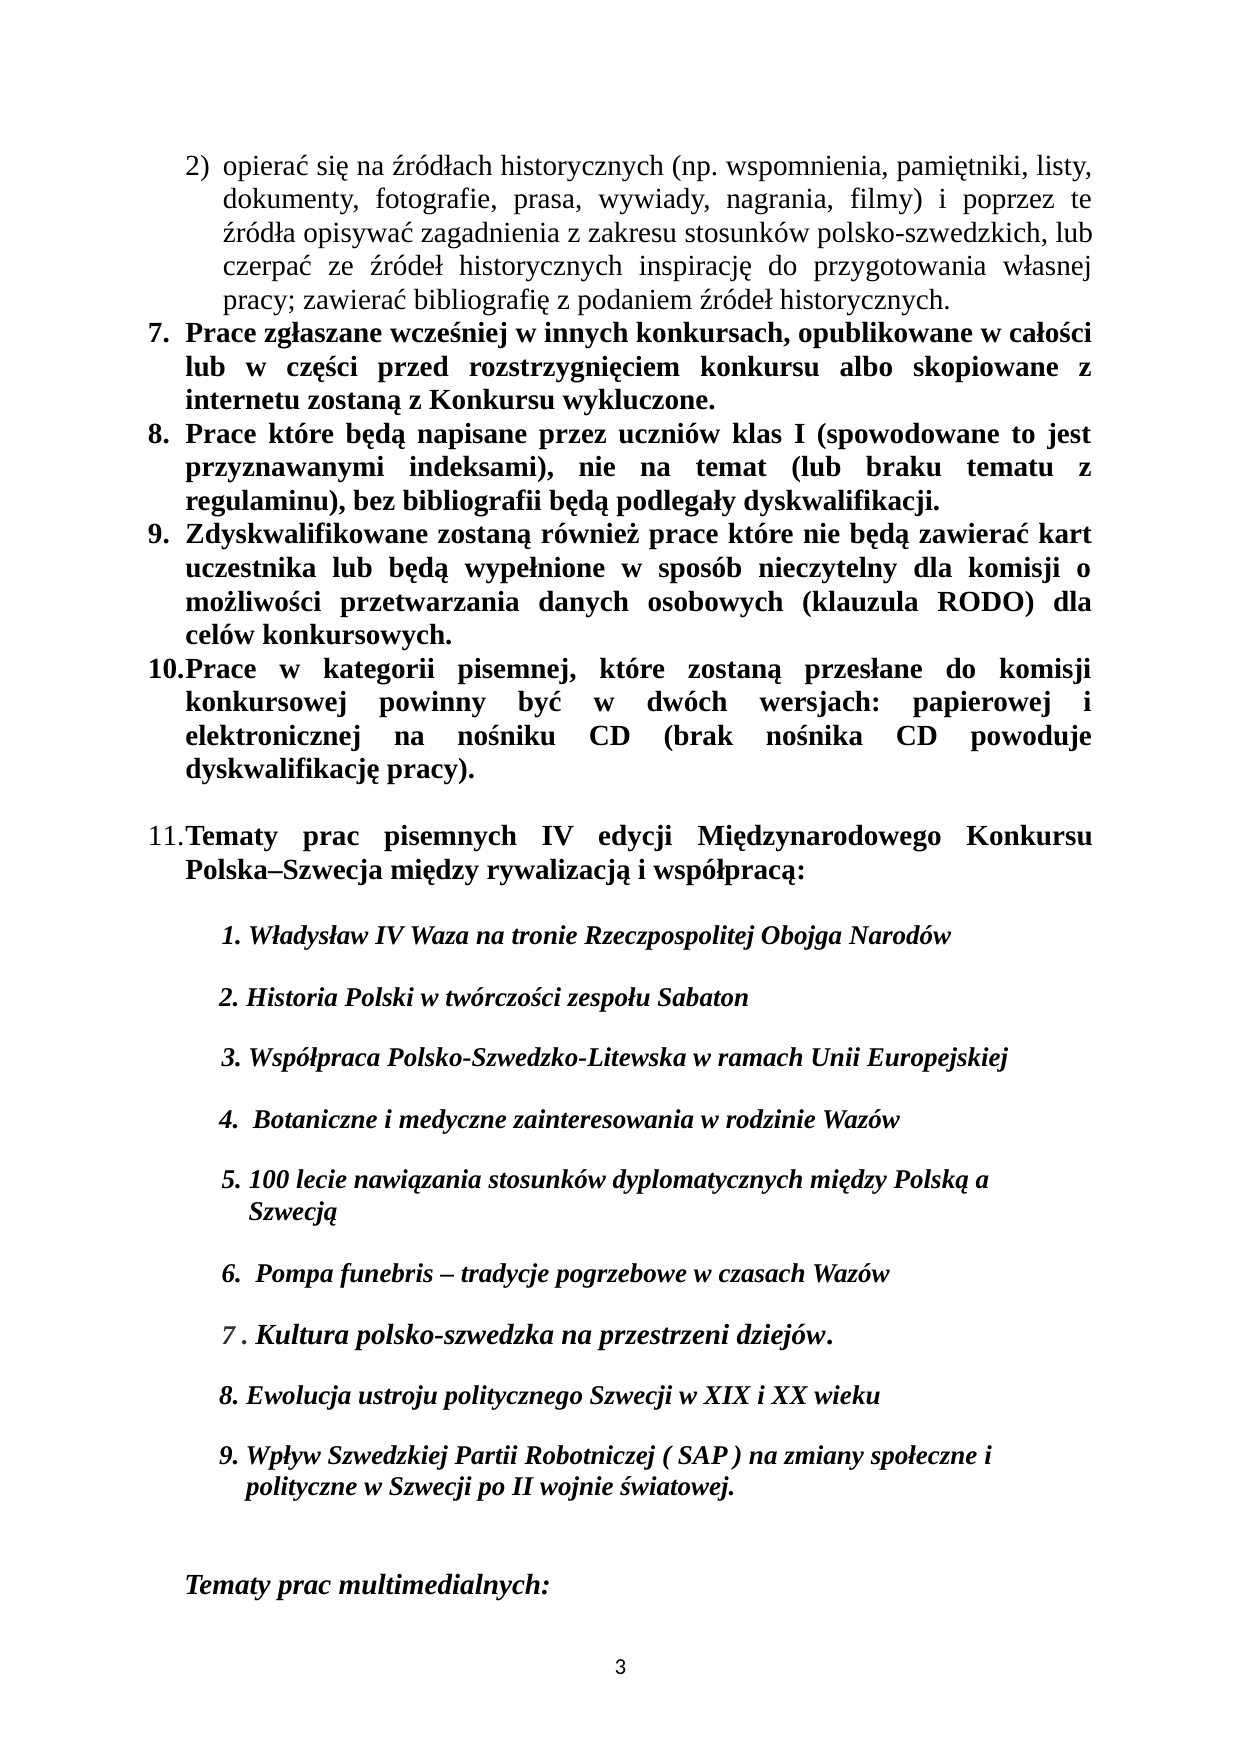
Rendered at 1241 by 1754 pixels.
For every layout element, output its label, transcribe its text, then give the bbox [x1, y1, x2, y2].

text 1. Władysław IV Waza na tronie Rzeczpospolitej Obojga Narodów [185, 919, 1093, 950]
text 8. Ewolucja ustroju politycznego Szwecji w XIX i XX wieku [185, 1379, 1093, 1410]
text 3. Współpraca Polsko-Szwedzko-Litewska w ramach Unii Europejskiej [185, 1041, 1093, 1072]
list Zdyskwalifikowane zostaną również prace które nie będą zawierać kart uczestnika lub będą wypełnione w sposób nieczytelny dla komisji o możliwości przetwarzania danych osobowych (klauzula RODO) dla celów konkursowych. [148, 517, 1093, 651]
list Tematy prac pisemnych IV edycji Międzynarodowego Konkursu Polska–Szwecja między rywalizacją i współpracą: [148, 818, 1093, 886]
text 9. Wpływ Szwedzkiej Partii Robotniczej ( SAP ) na zmiany społeczne i [185, 1439, 1093, 1470]
text 4. Botaniczne i medyczne zainteresowania w rodzinie Wazów [185, 1103, 1093, 1135]
text Tematy prac multimedialnych: [148, 1567, 1093, 1600]
list opierać się na źródłach historycznych (np. wspomnienia, pamiętniki, listy, dokumenty, fotografie, prasa, wywiady, nagrania, filmy) i poprzez te źródła opisywać zagadnienia z zakresu stosunków polsko-szwedzkich, lub czerpać ze źródeł historycznych inspirację do przygotowania własnej pracy; zawierać bibliografię z podaniem źródeł historycznych. [185, 148, 1093, 315]
text 6. Pompa funebris – tradycje pogrzebowe w czasach Wazów [185, 1257, 1093, 1288]
list Prace zgłaszane wcześniej w innych konkursach, opublikowane w całości lub w części przed rozstrzygnięciem konkursu albo skopiowane z internetu zostaną z Konkursu wykluczone. [148, 315, 1093, 416]
text 2. Historia Polski w twórczości zespołu Sabaton [185, 981, 1093, 1012]
list Prace które będą napisane przez uczniów klas I (spowodowane to jest przyznawanymi indeksami), nie na temat (lub braku tematu z regulaminu), bez bibliografii będą podlegały dyskwalifikacji. [148, 416, 1093, 517]
text 7 . Kultura polsko-szwedzka na przestrzeni dziejów. [185, 1317, 1093, 1350]
text 5. 100 lecie nawiązania stosunków dyplomatycznych między Polską a Szwecją [148, 1135, 1093, 1226]
text polityczne w Szwecji po II wojnie światowej. [185, 1470, 1093, 1501]
list Prace w kategorii pisemnej, które zostaną przesłane do komisji konkursowej powinny być w dwóch wersjach: papierowej i elektronicznej na nośniku CD (brak nośnika CD powoduje dyskwalifikację pracy). [148, 651, 1093, 785]
